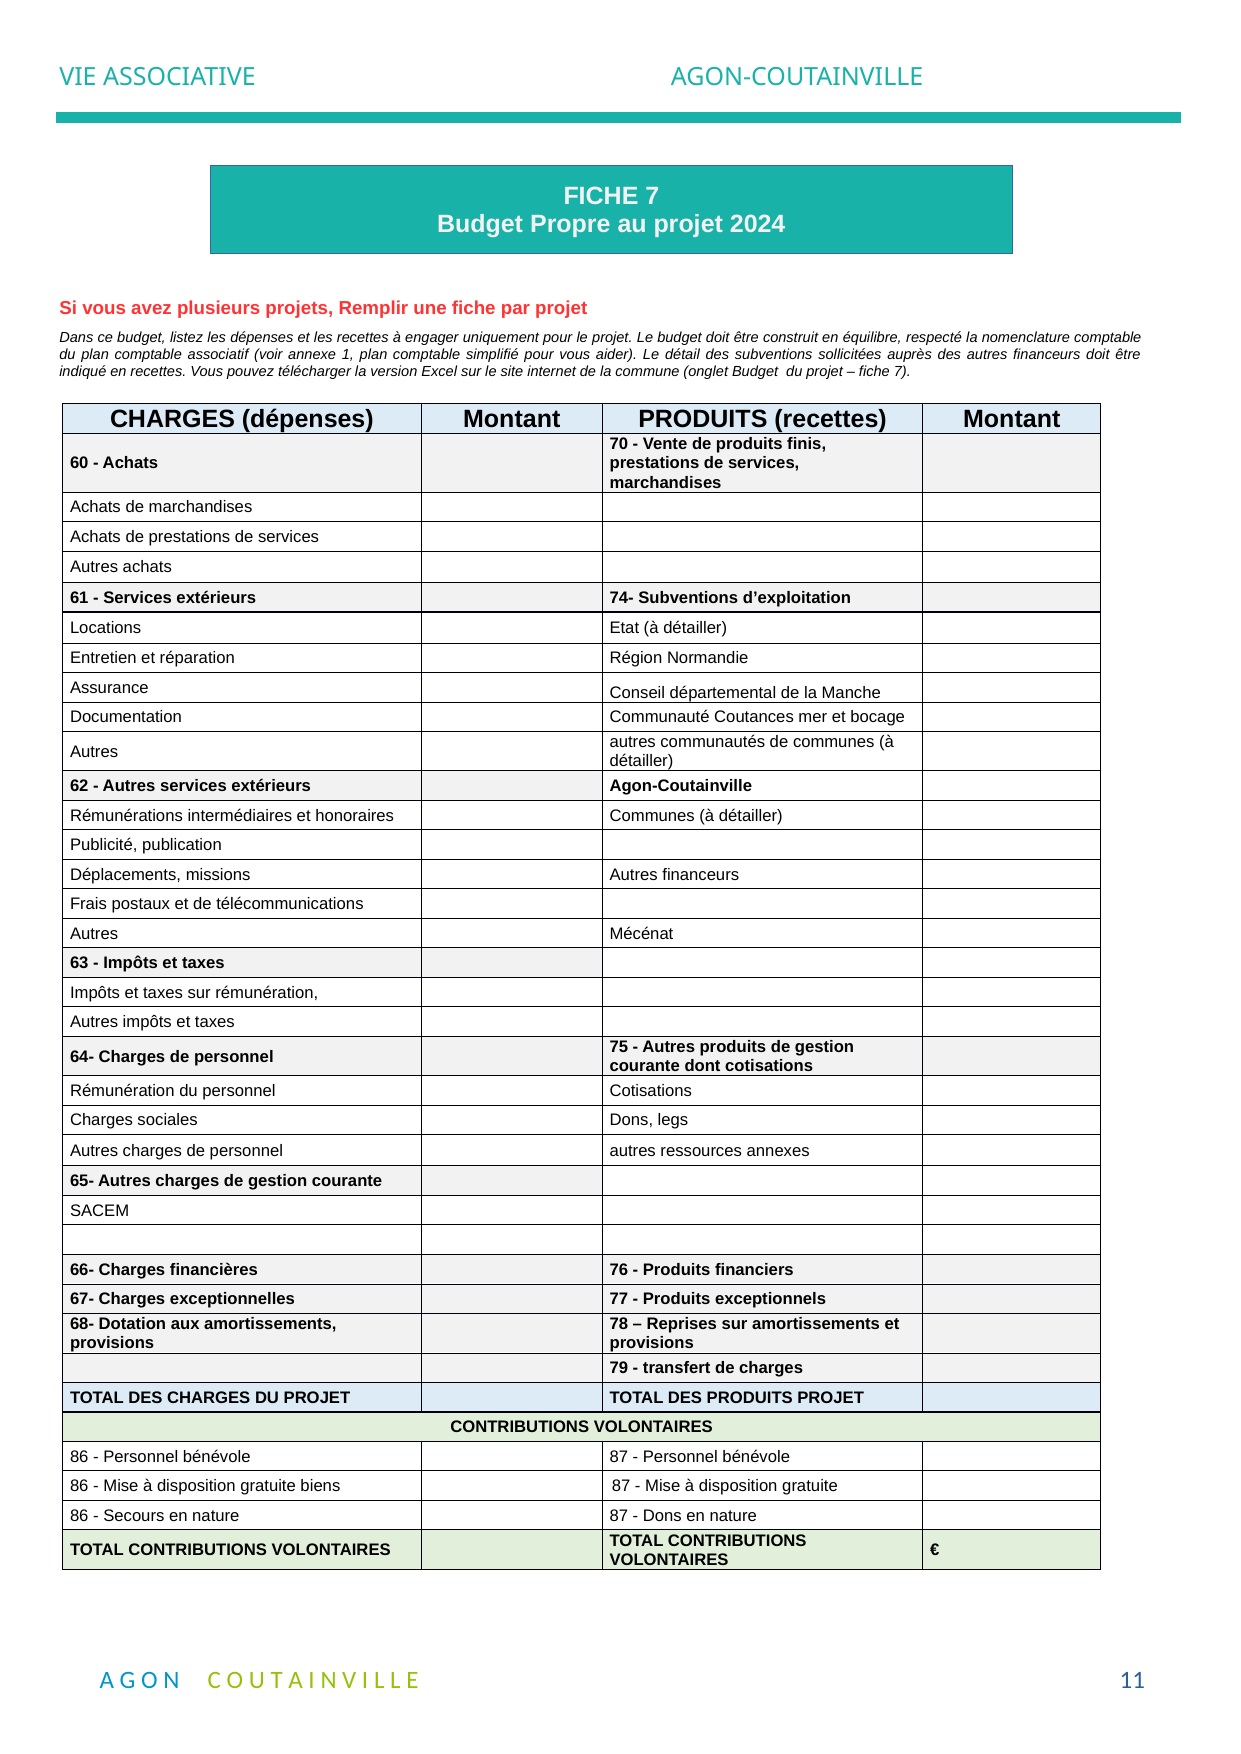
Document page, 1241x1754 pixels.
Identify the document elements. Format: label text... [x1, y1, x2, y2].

table_cell Achats de marchandises [63, 493, 421, 521]
table_cell [923, 644, 1100, 672]
table_cell [923, 919, 1100, 947]
table_cell 86 - Secours en nature [63, 1501, 421, 1529]
table_cell [422, 522, 602, 551]
table_cell [422, 1285, 602, 1313]
table_cell € [923, 1530, 1100, 1569]
table_cell [422, 613, 602, 643]
table_cell [422, 860, 602, 888]
table_header CHARGES (dépenses) [63, 404, 421, 433]
table_cell [923, 948, 1100, 977]
table_cell 87 - Mise à disposition gratuite [603, 1471, 922, 1500]
table_cell [923, 801, 1100, 829]
table_cell 79 - transfert de charges [603, 1354, 922, 1382]
table_cell [923, 613, 1100, 643]
table_cell [923, 1106, 1100, 1134]
table_cell [603, 1196, 922, 1224]
table_cell [422, 1135, 602, 1165]
table_cell [422, 1255, 602, 1283]
table_header Montant [923, 404, 1100, 433]
table_cell [923, 1196, 1100, 1224]
table_cell [422, 771, 602, 800]
table_cell Charges sociales [63, 1106, 421, 1134]
table_header PRODUITS (recettes) [603, 404, 922, 433]
table_cell [603, 1166, 922, 1195]
table_cell 60 - Achats [63, 434, 421, 492]
table_cell 64- Charges de personnel [63, 1037, 421, 1075]
table_cell [422, 948, 602, 977]
table_cell [422, 830, 602, 859]
table_cell [422, 493, 602, 521]
table_cell [422, 732, 602, 770]
table_cell [923, 522, 1100, 551]
table_cell [923, 1471, 1100, 1500]
table_cell Autres [63, 732, 421, 770]
table_cell Dons, legs [603, 1106, 922, 1134]
table_cell 86 - Mise à disposition gratuite biens [63, 1471, 421, 1500]
table_cell [63, 1354, 421, 1382]
table_cell [422, 434, 602, 492]
table_cell [603, 522, 922, 551]
table_cell [603, 493, 922, 521]
table_cell [923, 860, 1100, 888]
table_cell 87 - Personnel bénévole [603, 1442, 922, 1470]
table_cell [422, 1442, 602, 1470]
table_cell [923, 1354, 1100, 1382]
table_cell Entretien et réparation [63, 644, 421, 672]
table_cell Assurance [63, 673, 421, 702]
table_cell Autres achats [63, 552, 421, 582]
table_cell [422, 1037, 602, 1075]
table_cell Autres impôts et taxes [63, 1007, 421, 1036]
table_cell [923, 552, 1100, 582]
table_cell Frais postaux et de télécommunications [63, 889, 421, 918]
table_cell [923, 1314, 1100, 1352]
table_cell [923, 1285, 1100, 1313]
table_cell 74- Subventions d’exploitation [603, 583, 922, 611]
table_cell 76 - Produits financiers [603, 1255, 922, 1283]
table_cell 75 - Autres produits de gestion courante dont cotisations [603, 1037, 922, 1075]
table_cell 62 - Autres services extérieurs [63, 771, 421, 800]
table_cell 67- Charges exceptionnelles [63, 1285, 421, 1313]
table_cell Rémunérations intermédiaires et honoraires [63, 801, 421, 829]
table_cell Documentation [63, 703, 421, 731]
table_cell autres communautés de communes (à détailler) [603, 732, 922, 770]
table_cell 61 - Services extérieurs [63, 583, 421, 611]
table_cell [422, 703, 602, 731]
table_cell TOTAL CONTRIBUTIONS VOLONTAIRES [63, 1530, 421, 1569]
table_cell 70 - Vente de produits finis, prestations de services, marchandises [603, 434, 922, 492]
table_cell Conseil départemental de la Manche [603, 673, 922, 702]
table_cell Publicité, publication [63, 830, 421, 859]
text Si vous avez plusieurs projets, Remplir une fiche par projet [59, 297, 1144, 318]
table_cell Communes (à détailler) [603, 801, 922, 829]
table_cell [923, 673, 1100, 702]
table_cell [603, 830, 922, 859]
table_cell Mécénat [603, 919, 922, 947]
table_cell [422, 552, 602, 582]
table_cell [422, 919, 602, 947]
table_cell [923, 732, 1100, 770]
table_cell [422, 1314, 602, 1352]
table_cell [923, 1007, 1100, 1036]
table_cell [603, 1225, 922, 1254]
table_cell TOTAL DES PRODUITS PROJET [603, 1383, 922, 1411]
table_cell 87 - Dons en nature [603, 1501, 922, 1529]
table_cell [603, 948, 922, 977]
table_cell [603, 978, 922, 1006]
table_cell 77 - Produits exceptionnels [603, 1285, 922, 1313]
table_cell Autres financeurs [603, 860, 922, 888]
table_header Montant [422, 404, 602, 433]
table_cell [603, 1007, 922, 1036]
table_cell Autres [63, 919, 421, 947]
table_cell Locations [63, 613, 421, 643]
table_cell TOTAL DES CHARGES DU PROJET [63, 1383, 421, 1411]
table_cell 65- Autres charges de gestion courante [63, 1166, 421, 1195]
table_cell [923, 1037, 1100, 1075]
table_cell [422, 583, 602, 611]
table_cell [422, 801, 602, 829]
table_cell [422, 1166, 602, 1195]
table_cell [422, 1225, 602, 1254]
table_cell [923, 1135, 1100, 1165]
table_cell [422, 1501, 602, 1529]
table_cell [422, 644, 602, 672]
table_cell [422, 1530, 602, 1569]
table_cell CONTRIBUTIONS VOLONTAIRES [63, 1413, 1100, 1441]
table_cell 78 – Reprises sur amortissements et provisions [603, 1314, 922, 1352]
table_cell Cotisations [603, 1076, 922, 1104]
text Dans ce budget, listez les dépenses et les recettes à engager uniquement pour le projet. Le budget doit être construit en équilibre, respecté la nomenclature comptable du plan comptable associatif (voir annexe 1, plan comptable simplifié pour vous aider). Le détail des subventions sollicitées auprès des autres financeurs doit être indiqué en recettes. Vous pouvez télécharger la version Excel sur le site internet de la commune (onglet Budget du projet – fiche 7). [59, 329, 1144, 379]
table_cell [923, 1442, 1100, 1470]
table_cell [923, 1076, 1100, 1104]
table_cell [923, 1383, 1100, 1411]
table_cell autres ressources annexes [603, 1135, 922, 1165]
table_cell [923, 771, 1100, 800]
table_cell [923, 1501, 1100, 1529]
table_cell Rémunération du personnel [63, 1076, 421, 1104]
table_cell [422, 978, 602, 1006]
table_cell 68- Dotation aux amortissements, provisions [63, 1314, 421, 1352]
table_cell [923, 583, 1100, 611]
table_cell Agon-Coutainville [603, 771, 922, 800]
table_cell [422, 1076, 602, 1104]
table_cell Impôts et taxes sur rémunération, [63, 978, 421, 1006]
table_cell SACEM [63, 1196, 421, 1224]
table_cell [422, 889, 602, 918]
table_cell Déplacements, missions [63, 860, 421, 888]
table_cell [63, 1225, 421, 1254]
table_cell [923, 434, 1100, 492]
table_cell Autres charges de personnel [63, 1135, 421, 1165]
table_cell 86 - Personnel bénévole [63, 1442, 421, 1470]
table_cell Région Normandie [603, 644, 922, 672]
table_cell [422, 1007, 602, 1036]
table_cell [603, 889, 922, 918]
table_cell 66- Charges financières [63, 1255, 421, 1283]
table_cell [422, 1354, 602, 1382]
table_cell Communauté Coutances mer et bocage [603, 703, 922, 731]
table_cell [603, 552, 922, 582]
table_cell [923, 493, 1100, 521]
table_cell Achats de prestations de services [63, 522, 421, 551]
table_cell [923, 1225, 1100, 1254]
table_cell Etat (à détailler) [603, 613, 922, 643]
table_cell [923, 1166, 1100, 1195]
table_cell [923, 703, 1100, 731]
table_cell [923, 830, 1100, 859]
table_cell [923, 889, 1100, 918]
table_cell [422, 1106, 602, 1134]
table_cell [422, 1383, 602, 1411]
table_cell [923, 1255, 1100, 1283]
table_cell [422, 1471, 602, 1500]
table_cell [923, 978, 1100, 1006]
table_cell [422, 673, 602, 702]
table_cell [422, 1196, 602, 1224]
table_cell TOTAL CONTRIBUTIONS VOLONTAIRES [603, 1530, 922, 1569]
table_cell 63 - Impôts et taxes [63, 948, 421, 977]
